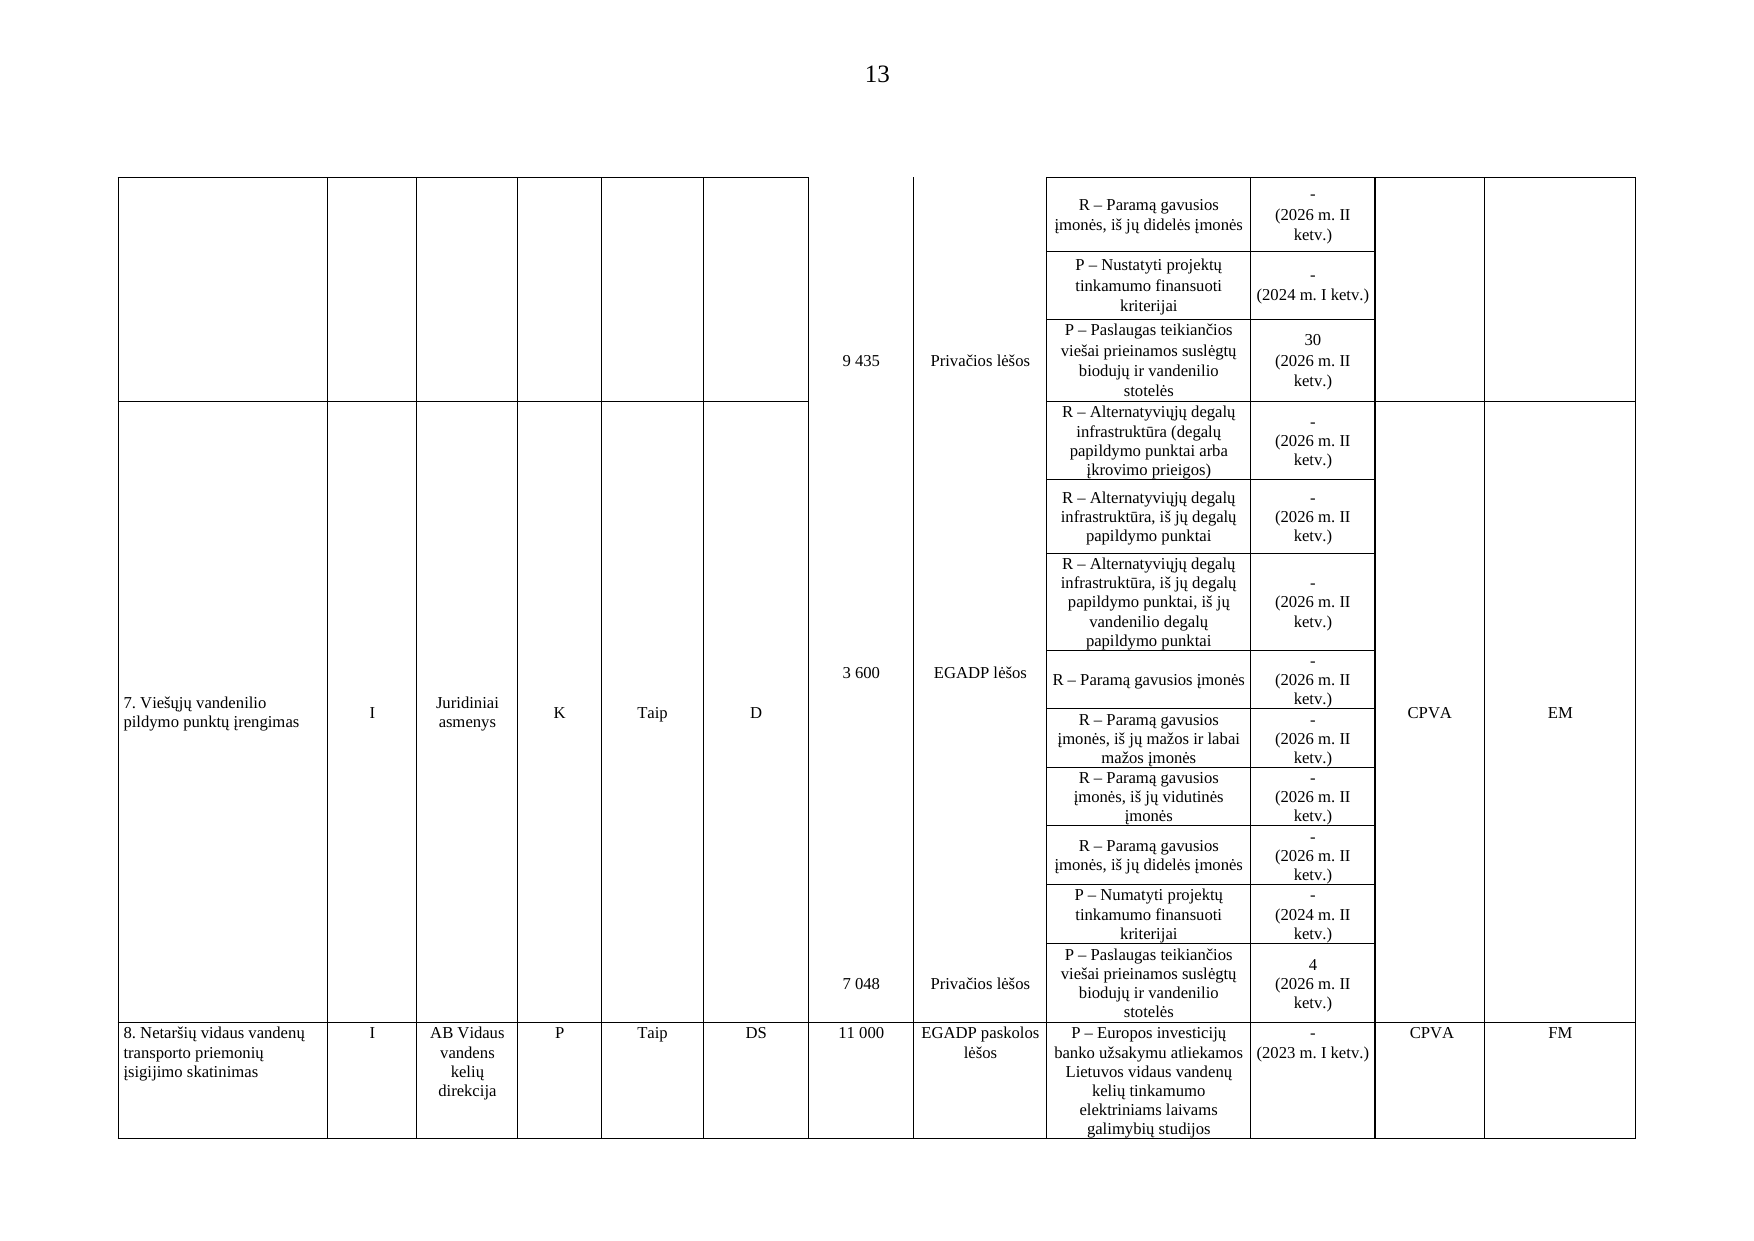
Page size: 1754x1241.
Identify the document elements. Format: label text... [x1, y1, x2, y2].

table_cell K [518, 402, 601, 1022]
table_cell [914, 178, 1046, 319]
table_cell CPVA [1376, 402, 1484, 1022]
table_cell I [328, 1023, 416, 1138]
table_cell 8. Netaršių vidaus vandenų transporto priemonių įsigijimo skatinimas [119, 1023, 327, 1138]
table_cell P – Numatyti projektų tinkamumo finansuoti kriterijai [1047, 885, 1250, 943]
table_cell 11 000 [809, 1023, 913, 1138]
table_cell R – Paramą gavusios įmonės [1047, 651, 1250, 708]
table_cell 7 048 [809, 944, 913, 1022]
table_cell 30 (2026 m. II ketv.) [1251, 320, 1374, 401]
table_cell Taip [602, 402, 703, 1022]
table_cell 4 (2026 m. II ketv.) [1251, 944, 1374, 1022]
table_cell - (2026 m. II ketv.) [1251, 480, 1374, 553]
table_cell - (2024 m. I ketv.) [1251, 252, 1374, 319]
table_cell P – Paslaugas teikiančios viešai prieinamos suslėgtų biodujų ir vandenilio stotelės [1047, 944, 1250, 1022]
table_cell R – Alternatyviųjų degalų infrastruktūra, iš jų degalų papildymo punktai [1047, 480, 1250, 553]
table_cell 9 435 [809, 320, 913, 401]
table_cell - (2026 m. II ketv.) [1251, 826, 1374, 884]
table_cell [1376, 178, 1484, 401]
table_cell R – Alternatyviųjų degalų infrastruktūra, iš jų degalų papildymo punktai, iš jų vandenilio degalų papildymo punktai [1047, 554, 1250, 650]
table_cell [602, 178, 703, 401]
table_cell - (2026 m. II ketv.) [1251, 768, 1374, 825]
table_cell CPVA [1376, 1023, 1484, 1138]
table_cell 7. Viešųjų vandenilio pildymo punktų įrengimas [119, 402, 327, 1022]
table_cell [704, 178, 808, 401]
table_cell - (2026 m. II ketv.) [1251, 178, 1374, 251]
table_cell - (2026 m. II ketv.) [1251, 709, 1374, 767]
table_cell P [518, 1023, 601, 1138]
table_cell R – Paramą gavusios įmonės, iš jų didelės įmonės [1047, 178, 1250, 251]
table_cell R – Paramą gavusios įmonės, iš jų vidutinės įmonės [1047, 768, 1250, 825]
table_cell [518, 178, 601, 401]
table_cell - (2026 m. II ketv.) [1251, 402, 1374, 479]
table_cell - (2026 m. II ketv.) [1251, 651, 1374, 708]
table_cell - (2026 m. II ketv.) [1251, 554, 1374, 650]
table_cell AB Vidaus vandens kelių direkcija [417, 1023, 517, 1138]
table_cell P – Europos investicijų banko užsakymu atliekamos Lietuvos vidaus vandenų kelių tinkamumo elektriniams laivams galimybių studijos [1047, 1023, 1250, 1138]
table_cell R – Paramą gavusios įmonės, iš jų didelės įmonės [1047, 826, 1250, 884]
table_cell EGADP lėšos [914, 402, 1046, 943]
table_cell Privačios lėšos [914, 320, 1046, 401]
table_cell D [704, 402, 808, 1022]
table_cell [809, 178, 913, 319]
table_cell 3 600 [809, 402, 913, 943]
table_cell FM [1485, 1023, 1635, 1138]
table_cell R – Paramą gavusios įmonės, iš jų mažos ir labai mažos įmonės [1047, 709, 1250, 767]
table_cell Privačios lėšos [914, 944, 1046, 1022]
table_cell P – Paslaugas teikiančios viešai prieinamos suslėgtų biodujų ir vandenilio stotelės [1047, 320, 1250, 401]
table_cell [328, 178, 416, 401]
table_cell P – Nustatyti projektų tinkamumo finansuoti kriterijai [1047, 252, 1250, 319]
table_cell [417, 178, 517, 401]
table_cell - (2024 m. II ketv.) [1251, 885, 1374, 943]
table_cell EGADP paskolos lėšos [914, 1023, 1046, 1138]
table_cell DS [704, 1023, 808, 1138]
table_cell Juridiniai asmenys [417, 402, 517, 1022]
table_cell [1485, 178, 1635, 401]
table_cell Taip [602, 1023, 703, 1138]
table_cell - (2023 m. I ketv.) [1251, 1023, 1374, 1138]
table_cell [119, 178, 327, 401]
table_cell R – Alternatyviųjų degalų infrastruktūra (degalų papildymo punktai arba įkrovimo prieigos) [1047, 402, 1250, 479]
table_cell I [328, 402, 416, 1022]
table_cell EM [1485, 402, 1635, 1022]
